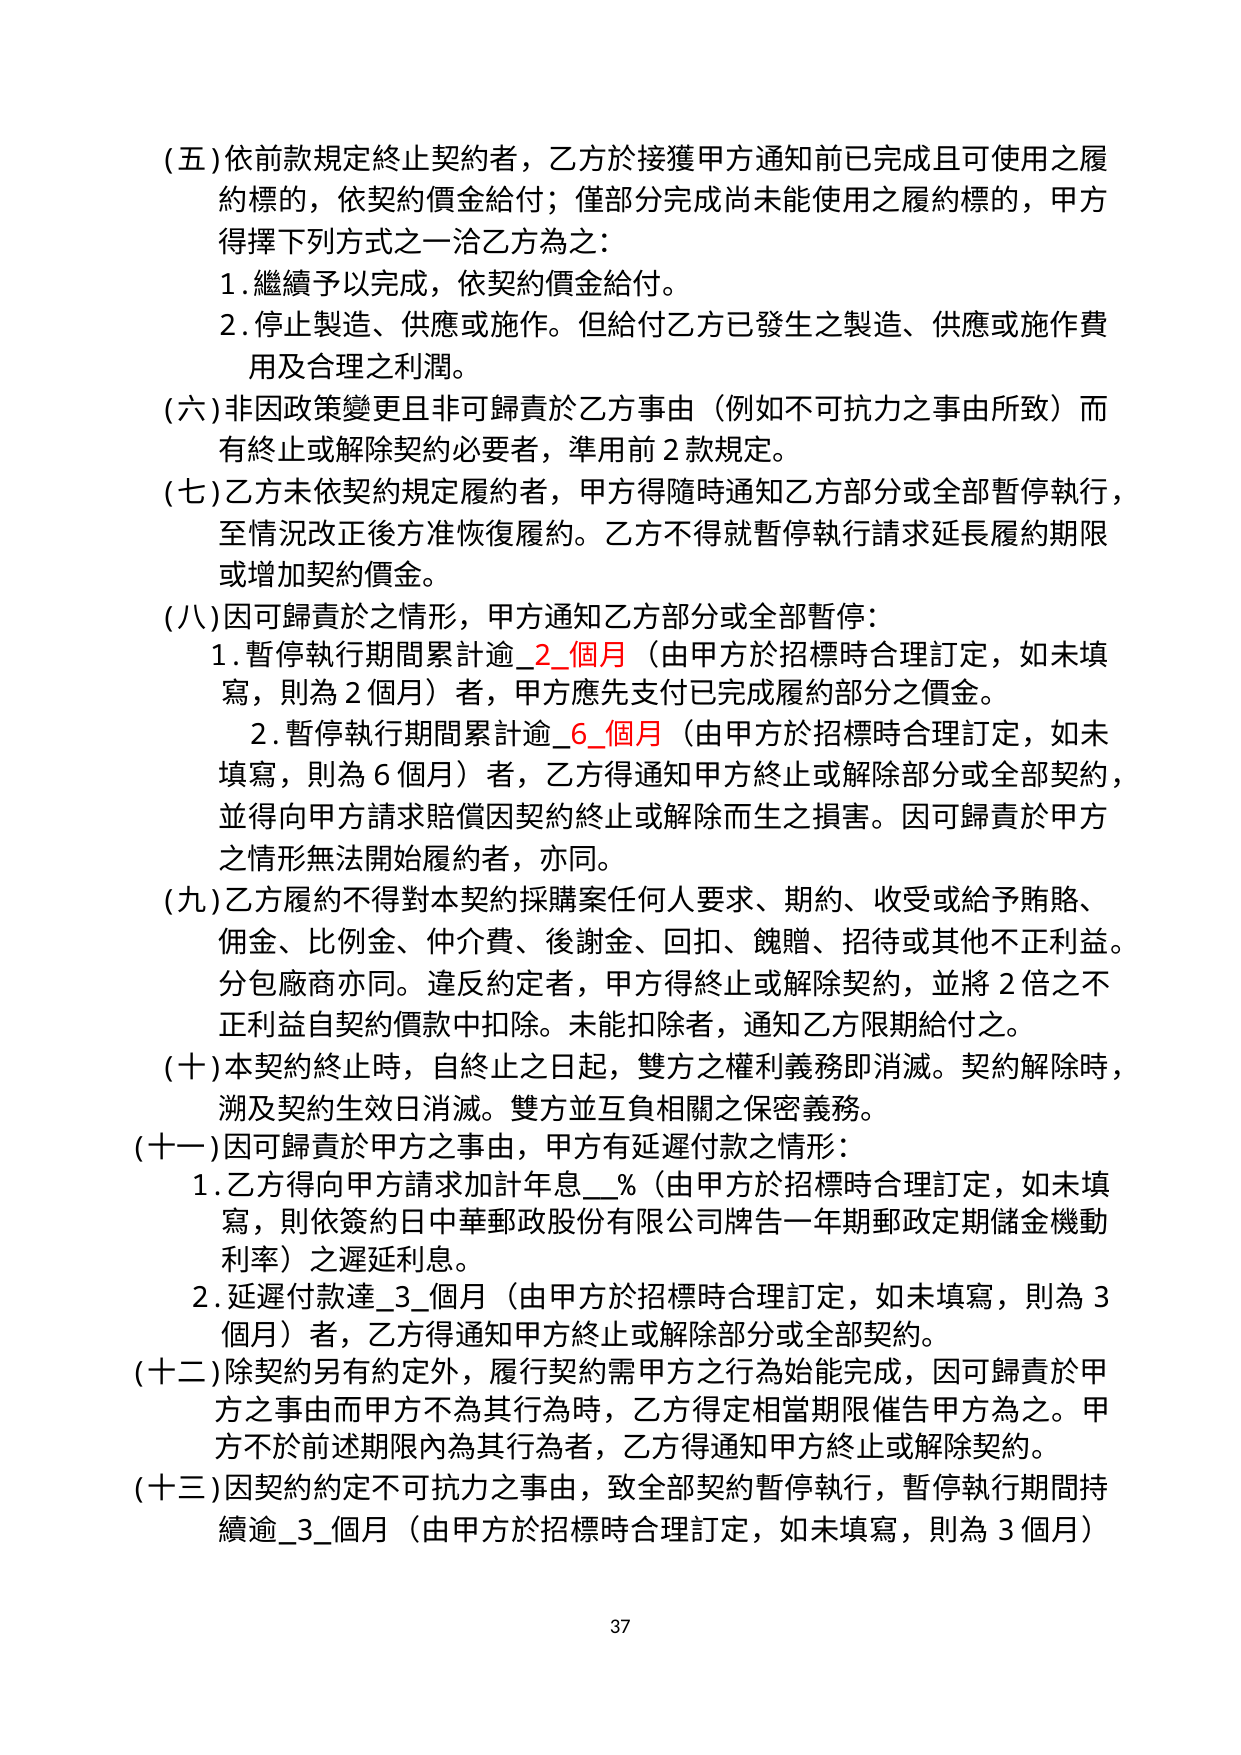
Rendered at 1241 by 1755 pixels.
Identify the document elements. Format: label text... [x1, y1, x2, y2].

text 2.延遲付款達_3_個月（由甲方於招標時合理訂定，如未填寫，則為3個月）者，乙方得通知甲方終止或解除部分或全部契約。 [191, 1277, 1110, 1352]
text (十二)除契約另有約定外，履行契約需甲方之行為始能完成，因可歸責於甲方之事由而甲方不為其行為時，乙方得定相當期限催告甲方為之。甲方不於前述期限內為其行為者，乙方得通知甲方終止或解除契約。 [130, 1352, 1110, 1465]
text 1.暫停執行期間累計逾_2_個月（由甲方於招標時合理訂定，如未填寫，則為2個月）者，甲方應先支付已完成履約部分之價金。 [191, 636, 1110, 711]
text 2.暫停執行期間累計逾_6_個月（由甲方於招標時合理訂定，如未填寫，則為6個月）者，乙方得通知甲方終止或解除部分或全部契約，並得向甲方請求賠償因契約終止或解除而生之損害。因可歸責於甲方之情形無法開始履約者，亦同。 [159, 711, 1110, 877]
text (十三)因契約約定不可抗力之事由，致全部契約暫停執行，暫停執行期間持續逾_3_個月（由甲方於招標時合理訂定，如未填寫，則為3個月） [130, 1465, 1110, 1548]
text (五)依前款規定終止契約者，乙方於接獲甲方通知前已完成且可使用之履約標的，依契約價金給付；僅部分完成尚未能使用之履約標的，甲方得擇下列方式之一洽乙方為之： [159, 136, 1110, 261]
text 1.繼續予以完成，依契約價金給付。 [218, 261, 1110, 302]
text (十一)因可歸責於甲方之事由，甲方有延遲付款之情形： [130, 1127, 1110, 1165]
text (八)因可歸責於之情形，甲方通知乙方部分或全部暫停： [159, 594, 1110, 636]
text 2.停止製造、供應或施作。但給付乙方已發生之製造、供應或施作費用及合理之利潤。 [218, 302, 1110, 386]
text (九)乙方履約不得對本契約採購案任何人要求、期約、收受或給予賄賂、佣金、比例金、仲介費、後謝金、回扣、餽贈、招待或其他不正利益。分包廠商亦同。違反約定者，甲方得終止或解除契約，並將2倍之不正利益自契約價款中扣除。未能扣除者，通知乙方限期給付之。 [159, 877, 1110, 1044]
text (七)乙方未依契約規定履約者，甲方得隨時通知乙方部分或全部暫停執行，至情況改正後方准恢復履約。乙方不得就暫停執行請求延長履約期限或增加契約價金。 [159, 469, 1110, 594]
text (十)本契約終止時，自終止之日起，雙方之權利義務即消滅。契約解除時，溯及契約生效日消滅。雙方並互負相關之保密義務。 [159, 1044, 1110, 1127]
text 1.乙方得向甲方請求加計年息__%（由甲方於招標時合理訂定，如未填寫，則依簽約日中華郵政股份有限公司牌告一年期郵政定期儲金機動利率）之遲延利息。 [191, 1165, 1110, 1277]
text (六)非因政策變更且非可歸責於乙方事由（例如不可抗力之事由所致）而有終止或解除契約必要者，準用前2款規定。 [159, 386, 1110, 469]
